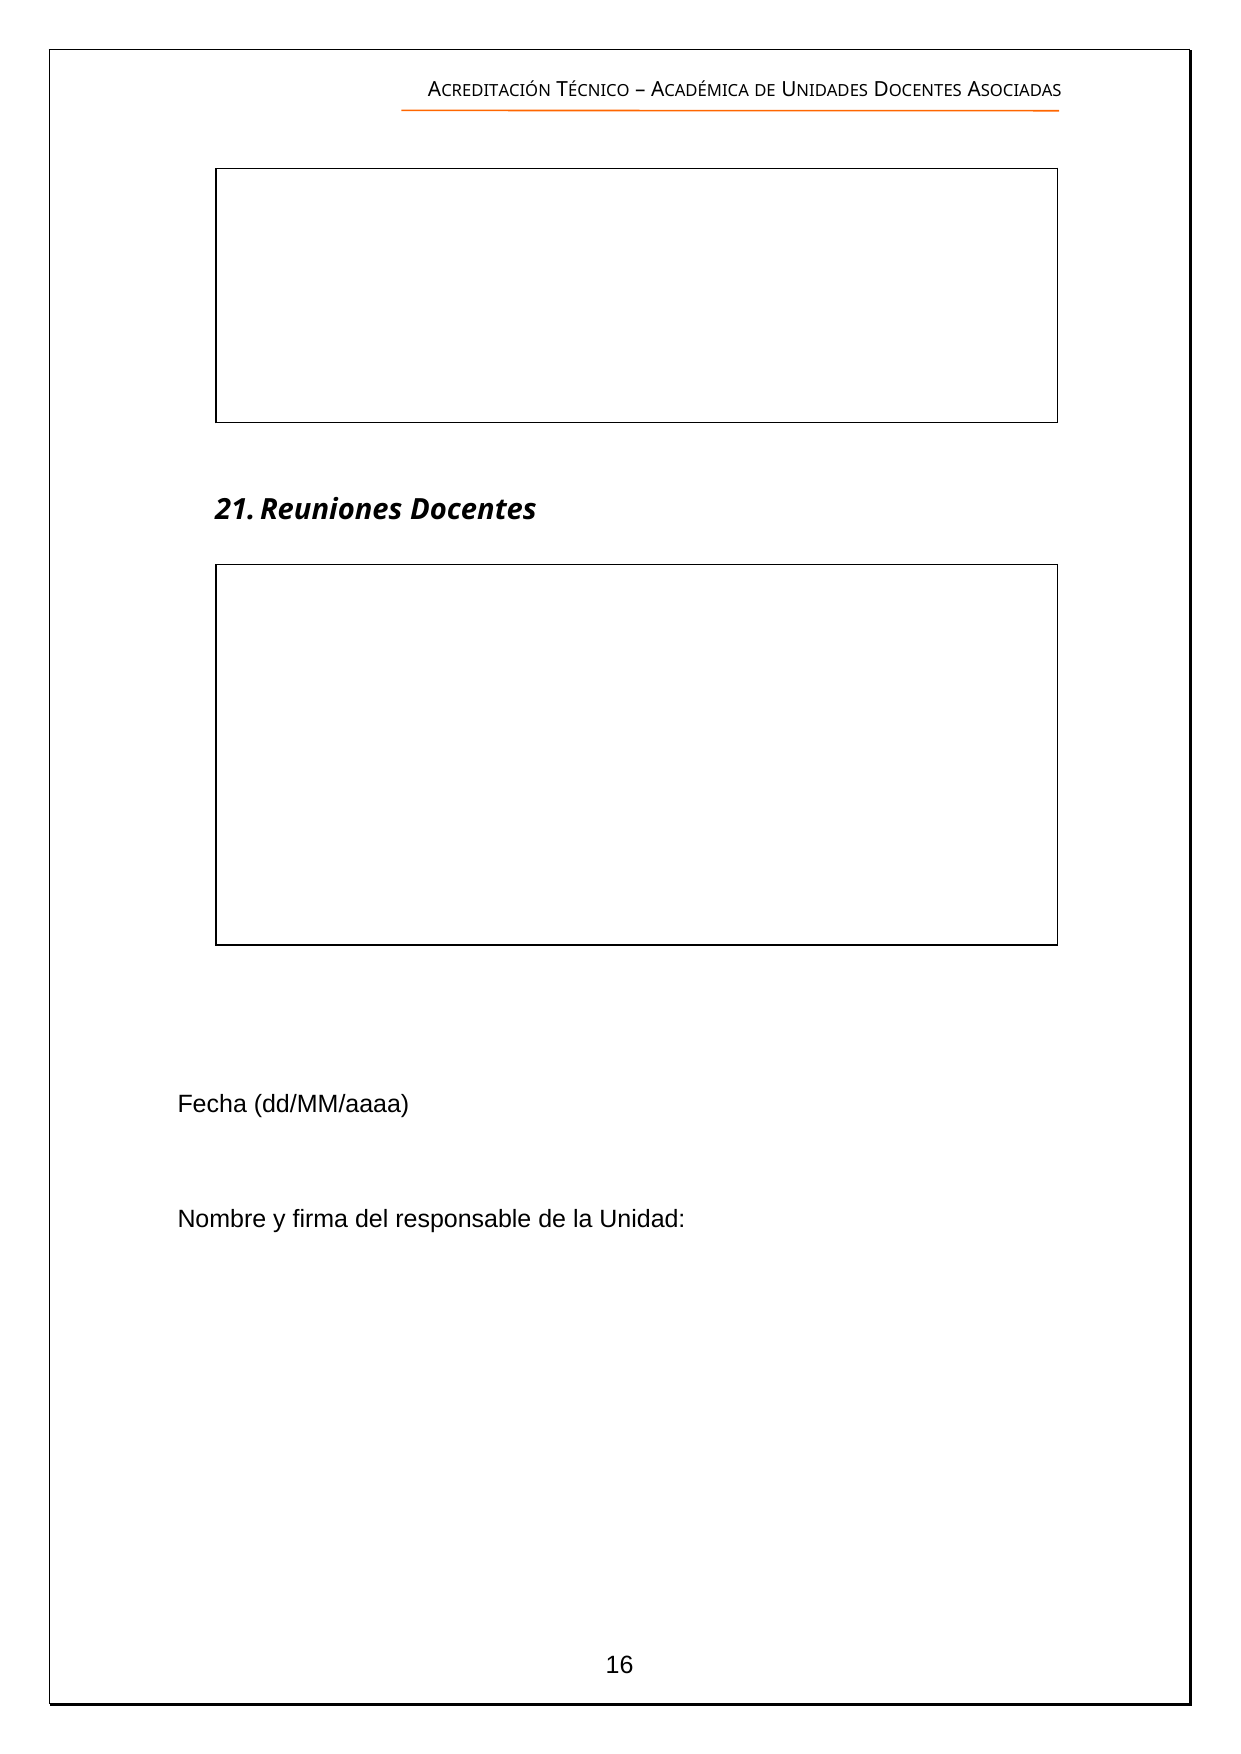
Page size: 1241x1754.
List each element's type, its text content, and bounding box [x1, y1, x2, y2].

text Nombre y firma del responsable de la Unidad: [177, 1204, 1061, 1233]
subtitle Reuniones Docentes [215, 488, 1061, 528]
text Fecha (dd/MM/aaaa) [177, 1089, 1061, 1118]
